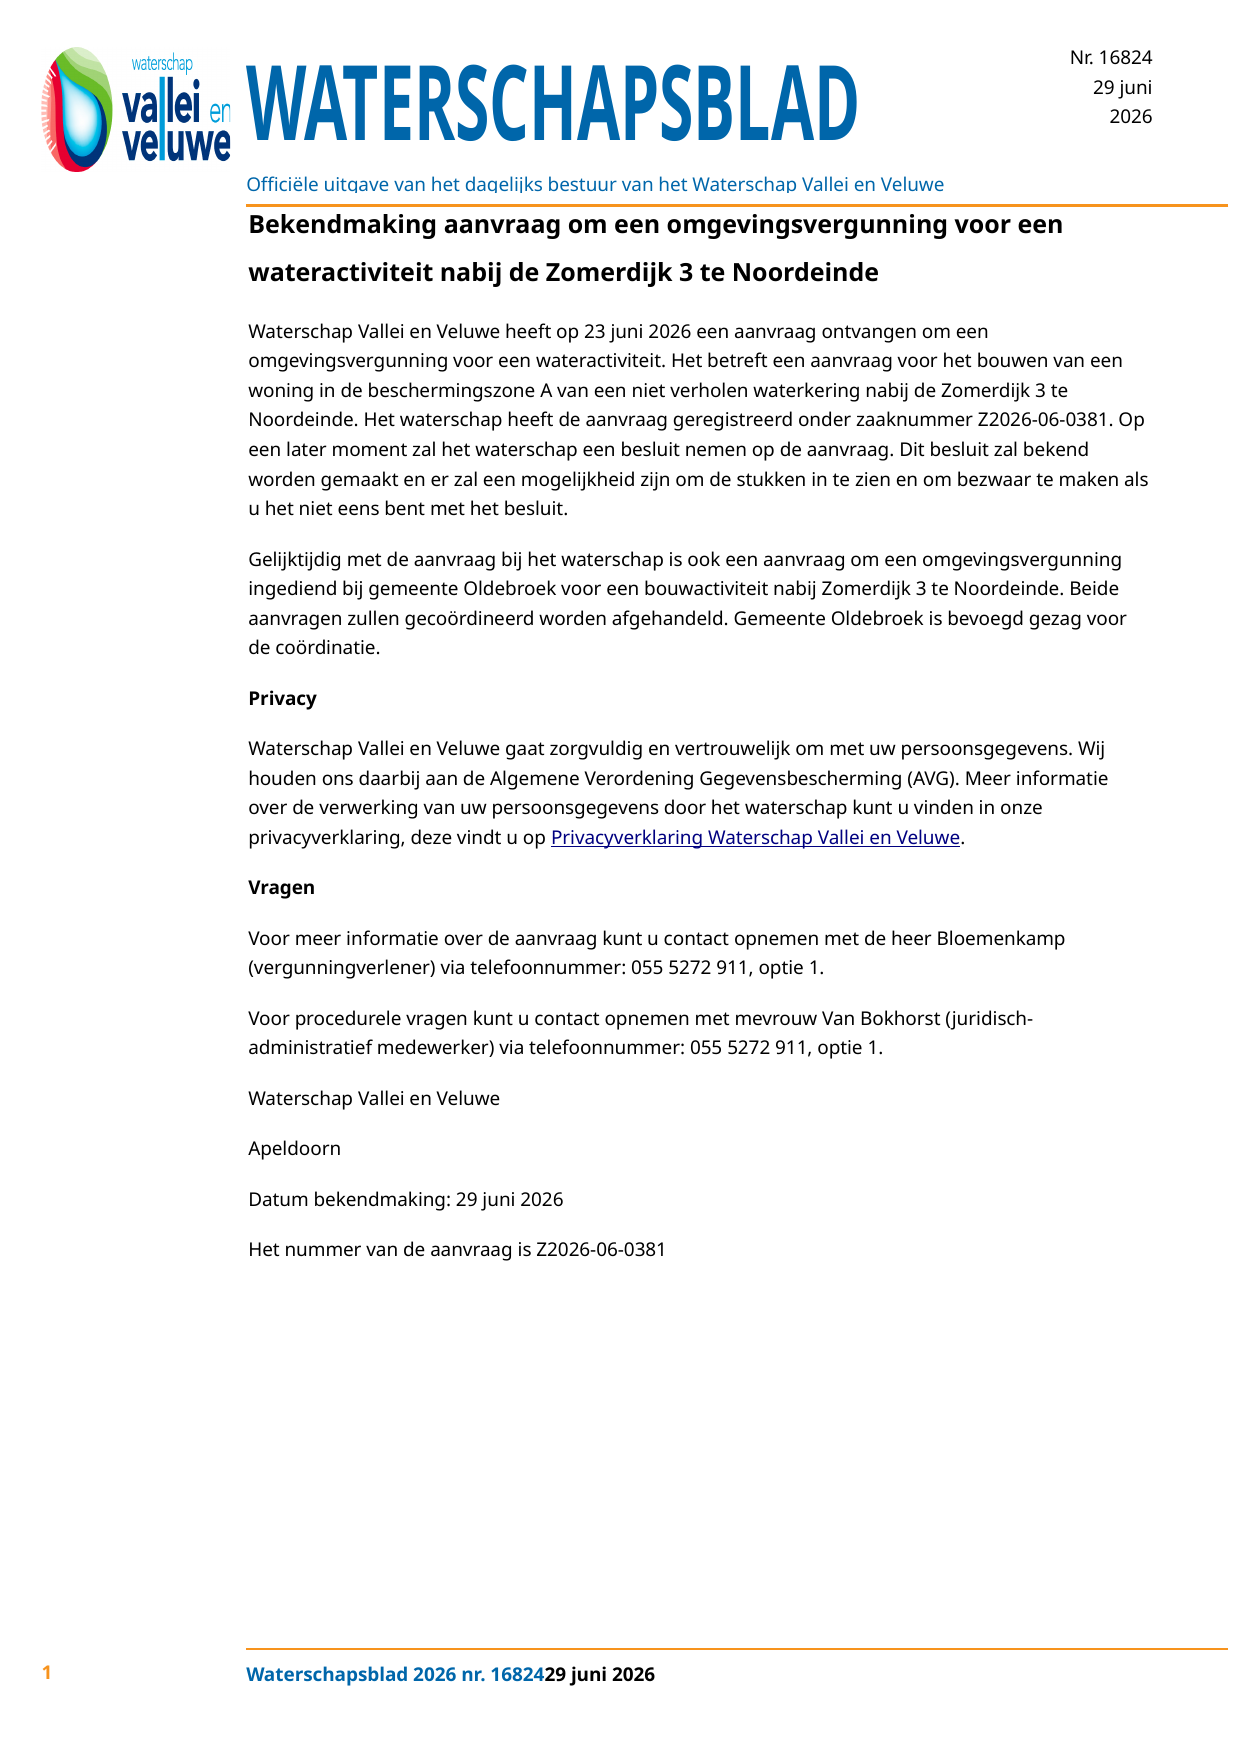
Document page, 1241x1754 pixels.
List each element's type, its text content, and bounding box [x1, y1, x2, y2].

text Voor meer informatie over de aanvraag kunt u contact opnemen met de heer Bloemenkamp (vergunningverlener) via telefoonnummer: 055 5272 911, optie 1. [248, 925, 1152, 980]
text Bekendmaking aanvraag om een omgevingsvergunning voor een wateractiviteit nabij de Zomerdijk 3 te Noordeinde [248, 207, 1152, 288]
text Voor procedurele vragen kunt u contact opnemen met mevrouw Van Bokhorst (juridisch-administratief medewerker) via telefoonnummer: 055 5272 911, optie 1. [248, 1005, 1152, 1060]
text Waterschap Vallei en Veluwe [248, 1085, 1152, 1111]
text Datum bekendmaking: 29 juni 2026 [248, 1186, 1152, 1212]
text Waterschap Vallei en Veluwe heeft op 23 juni 2026 een aanvraag ontvangen om een omgevingsvergunning voor een wateractiviteit. Het betreft een aanvraag voor het bouwen van een woning in de beschermingszone A van een niet verholen waterkering nabij de Zomerdijk 3 te Noordeinde. Het waterschap heeft de aanvraag geregistreerd onder zaaknummer Z2026-06-0381. Op een later moment zal het waterschap een besluit nemen op de aanvraag. Dit besluit zal bekend worden gemaakt en er zal een mogelijkheid zijn om de stukken in te zien en om bezwaar te maken als u het niet eens bent met het besluit. [248, 318, 1152, 521]
picture [41, 47, 231, 172]
text Vragen [248, 874, 1152, 900]
text Gelijktijdig met de aanvraag bij het waterschap is ook een aanvraag om een omgevingsvergunning ingediend bij gemeente Oldebroek voor een bouwactiviteit nabij Zomerdijk 3 te Noordeinde. Beide aanvragen zullen gecoördineerd worden afgehandeld. Gemeente Oldebroek is bevoegd gezag voor de coördinatie. [248, 546, 1152, 660]
text Waterschap Vallei en Veluwe gaat zorgvuldig en vertrouwelijk om met uw persoonsgegevens. Wij houden ons daarbij aan de Algemene Verordening Gegevensbescherming (AVG). Meer informatie over de verwerking van uw persoonsgegevens door het waterschap kunt u vinden in onze privacyverklaring, deze vindt u op Privacyverklaring Waterschap Vallei en Veluwe. [248, 735, 1152, 850]
text Het nummer van de aanvraag is Z2026-06-0381 [248, 1236, 1152, 1262]
text Apeldoorn [248, 1135, 1152, 1161]
text Privacy [248, 685, 1152, 711]
